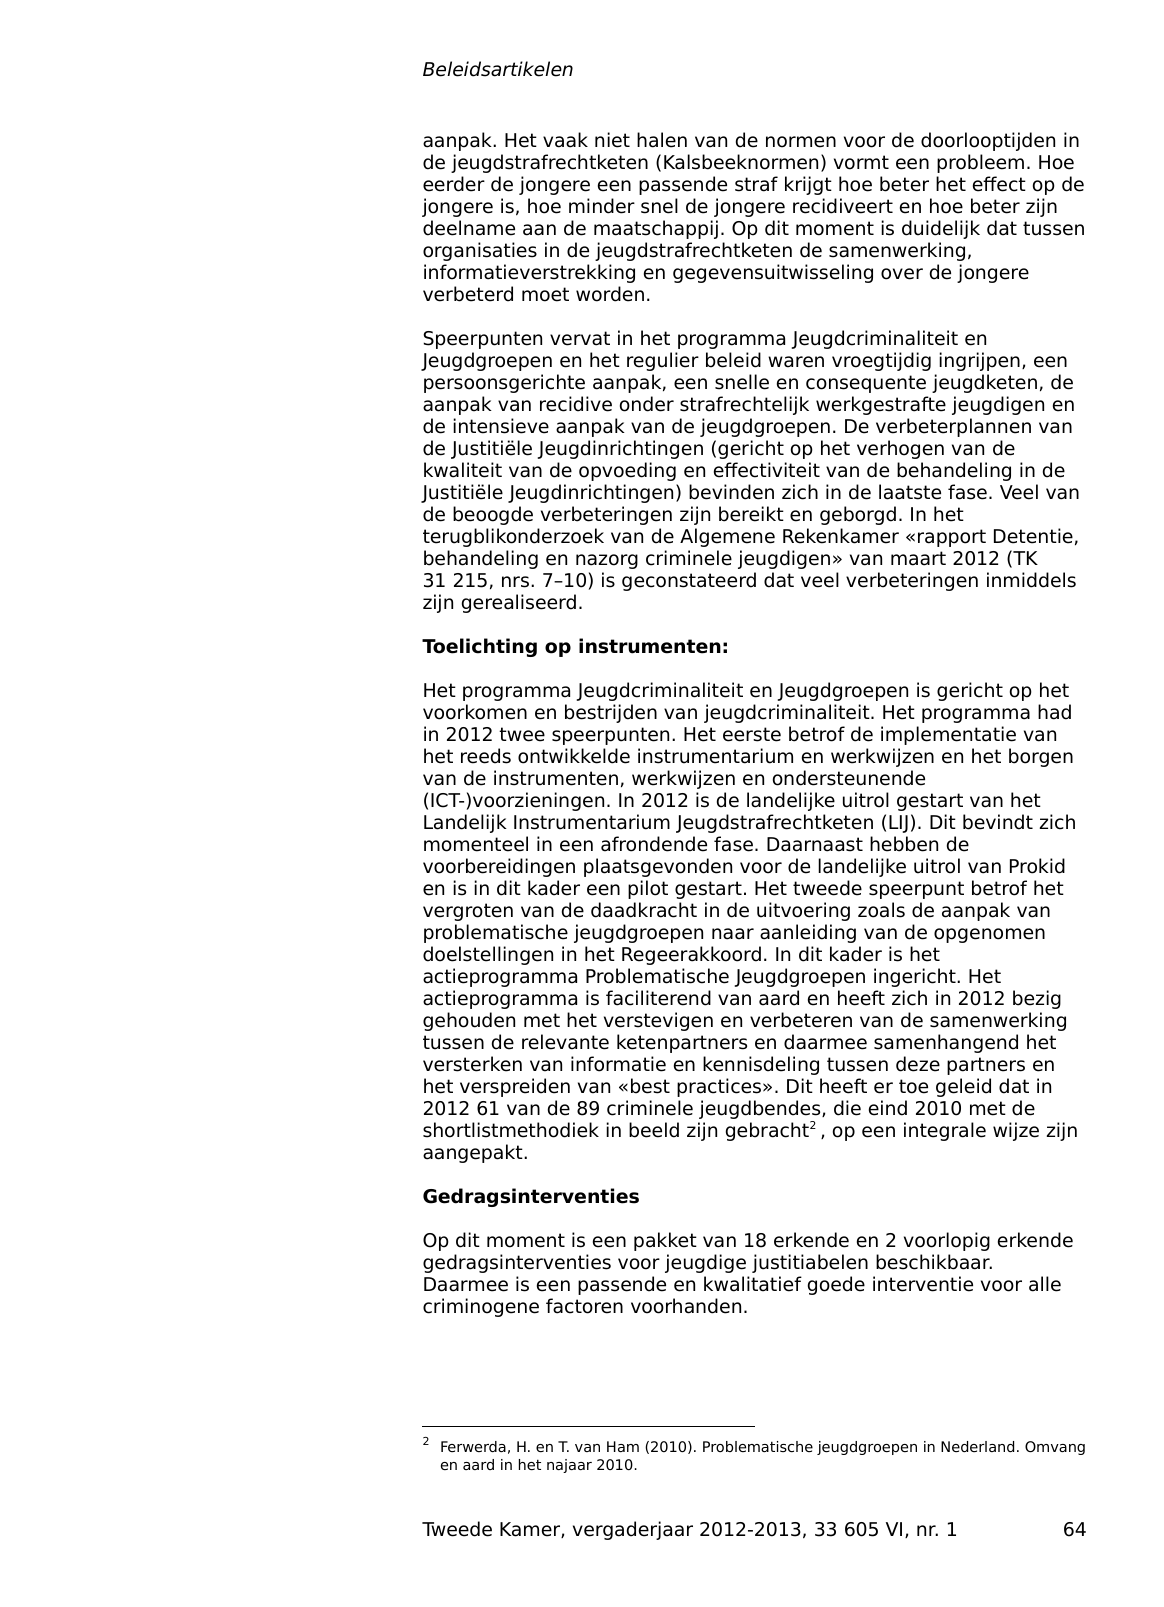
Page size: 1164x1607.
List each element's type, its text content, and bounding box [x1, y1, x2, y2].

text aanpak. Het vaak niet halen van de normen voor de doorlooptijden in de jeugdstrafrechtketen (Kalsbeeknormen) vormt een probleem. Hoe eerder de jongere een passende straf krijgt hoe beter het effect op de jongere is, hoe minder snel de jongere recidiveert en hoe beter zijn deelname aan de maatschappij. Op dit moment is duidelijk dat tussen organisaties in de jeugdstrafrechtketen de samenwerking, informatieverstrekking en gegevensuitwisseling over de jongere verbeterd moet worden. [422, 130, 1087, 306]
subtitle Gedragsinterventies [422, 1186, 1087, 1208]
text Ferwerda, H. en T. van Ham (2010). Problematische jeugdgroepen in Nederland. Omvang en aard in het najaar 2010. [422, 1435, 1087, 1474]
text Speerpunten vervat in het programma Jeugdcriminaliteit en Jeugdgroepen en het regulier beleid waren vroegtijdig ingrijpen, een persoonsgerichte aanpak, een snelle en consequente jeugdketen, de aanpak van recidive onder strafrechtelijk werkgestrafte jeugdigen en de intensieve aanpak van de jeugdgroepen. De verbeterplannen van de Justitiële Jeugdinrichtingen (gericht op het verhogen van de kwaliteit van de opvoeding en effectiviteit van de behandeling in de Justitiële Jeugdinrichtingen) bevinden zich in de laatste fase. Veel van de beoogde verbeteringen zijn bereikt en geborgd. In het terugblikonderzoek van de Algemene Rekenkamer «rapport Detentie, behandeling en nazorg criminele jeugdigen» van maart 2012 (TK 31 215, nrs. 7–10) is geconstateerd dat veel verbeteringen inmiddels zijn gerealiseerd. [422, 328, 1087, 614]
subtitle Toelichting op instrumenten: [422, 636, 1087, 658]
text Het programma Jeugdcriminaliteit en Jeugdgroepen is gericht op het voorkomen en bestrijden van jeugdcriminaliteit. Het programma had in 2012 twee speerpunten. Het eerste betrof de implementatie van het reeds ontwikkelde instrumentarium en werkwijzen en het borgen van de instrumenten, werkwijzen en ondersteunende (ICT-)voorzieningen. In 2012 is de landelijke uitrol gestart van het Landelijk Instrumentarium Jeugdstrafrechtketen (LIJ). Dit bevindt zich momenteel in een afrondende fase. Daarnaast hebben de voorbereidingen plaatsgevonden voor de landelijke uitrol van Prokid en is in dit kader een pilot gestart. Het tweede speerpunt betrof het vergroten van de daadkracht in de uitvoering zoals de aanpak van problematische jeugdgroepen naar aanleiding van de opgenomen doelstellingen in het Regeerakkoord. In dit kader is het actieprogramma Problematische Jeugdgroepen ingericht. Het actieprogramma is faciliterend van aard en heeft zich in 2012 bezig gehouden met het verstevigen en verbeteren van de samenwerking tussen de relevante ketenpartners en daarmee samenhangend het versterken van informatie en kennisdeling tussen deze partners en het verspreiden van «best practices». Dit heeft er toe geleid dat in 2012 61 van de 89 criminele jeugdbendes, die eind 2010 met de shortlistmethodiek in beeld zijn gebracht, op een integrale wijze zijn aangepakt. [422, 680, 1087, 1163]
text Op dit moment is een pakket van 18 erkende en 2 voorlopig erkende gedragsinterventies voor jeugdige justitiabelen beschikbaar. Daarmee is een passende en kwalitatief goede interventie voor alle criminogene factoren voorhanden. [422, 1230, 1087, 1318]
